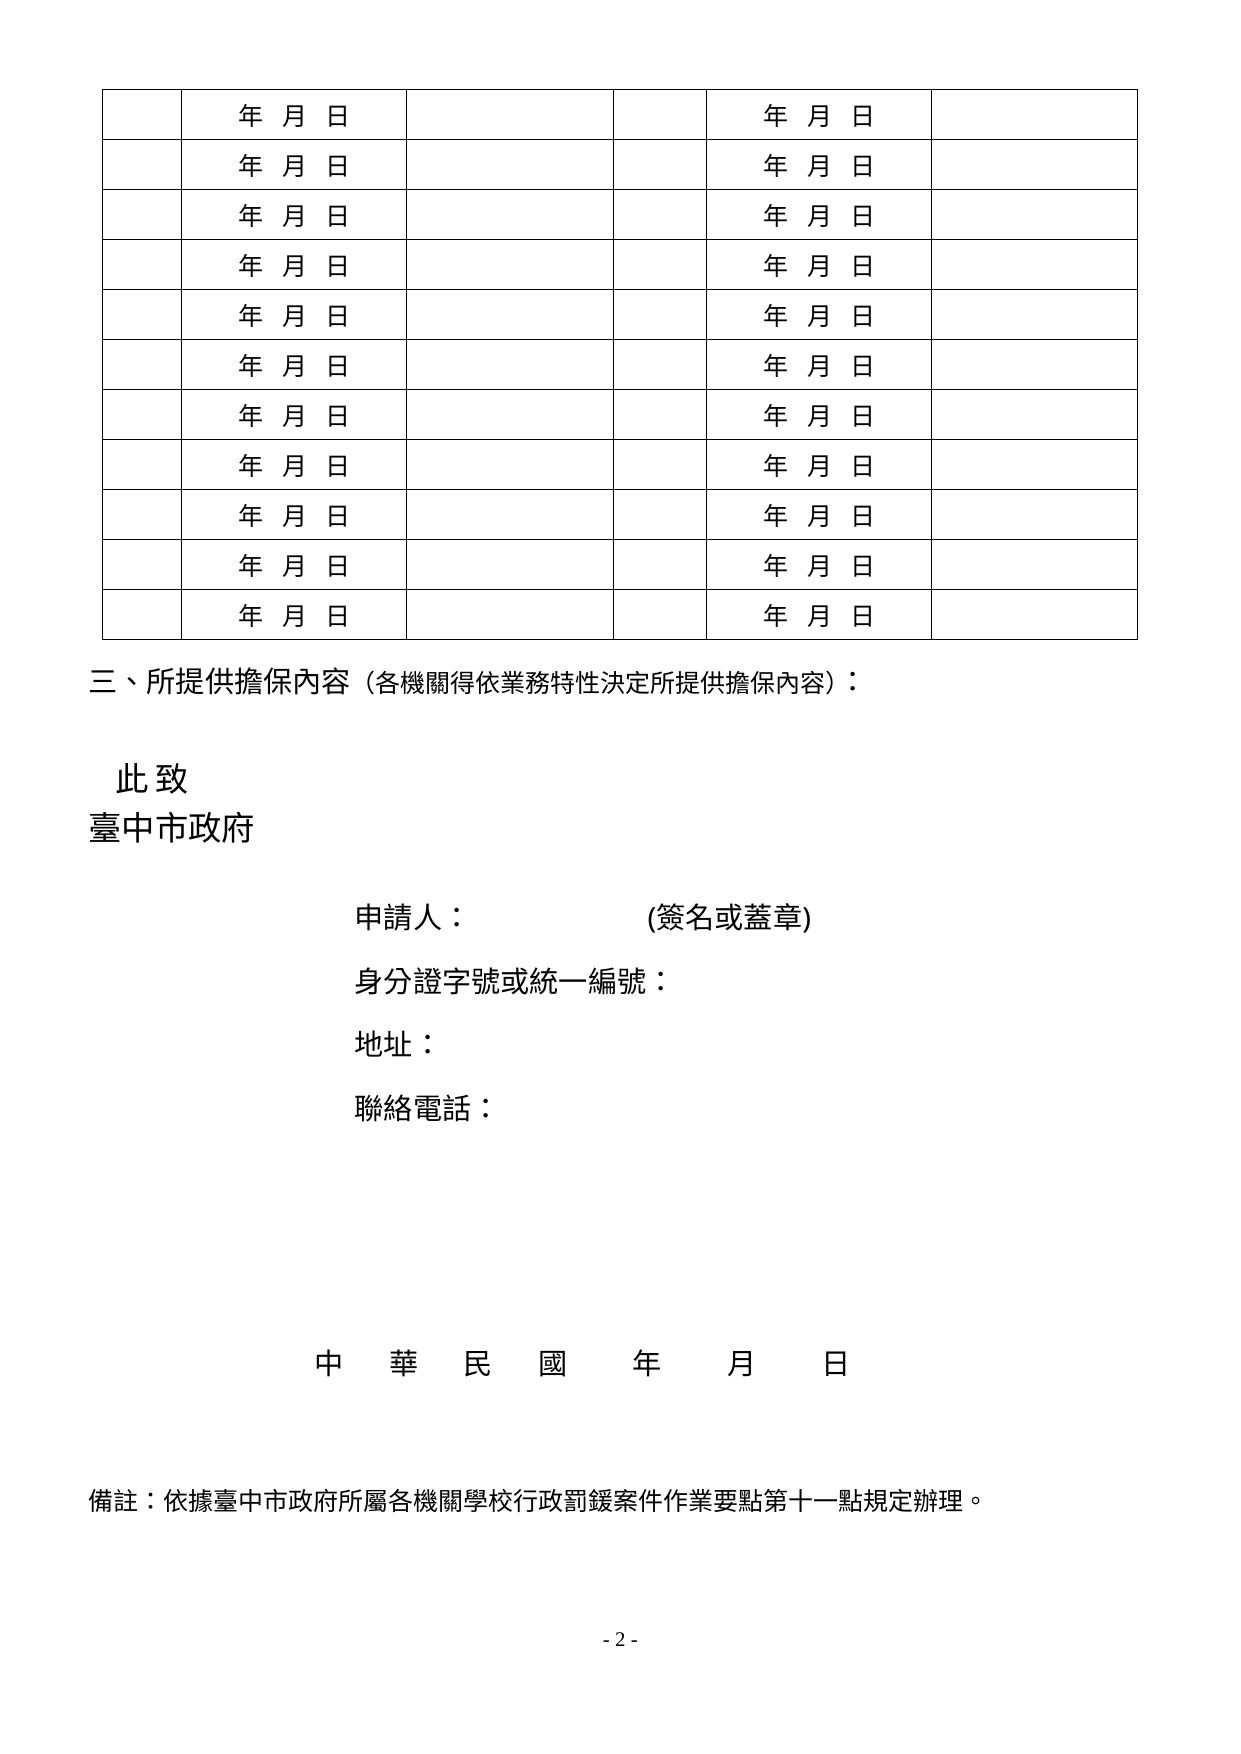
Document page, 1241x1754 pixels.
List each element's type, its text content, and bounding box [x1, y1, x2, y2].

table_cell [614, 90, 706, 139]
text 此 致 [89, 753, 1152, 801]
table_cell [932, 240, 1137, 289]
table_cell [614, 240, 706, 289]
table_cell [932, 90, 1137, 139]
table_cell [407, 490, 613, 539]
table_cell 年 月 日 [707, 190, 931, 239]
table_cell [103, 190, 181, 239]
text 申請人： (簽名或蓋章) [89, 895, 1152, 937]
table_cell 年 月 日 [182, 290, 406, 339]
table_cell [614, 290, 706, 339]
table_cell 年 月 日 [707, 140, 931, 189]
text 臺中市政府 [88, 801, 1152, 849]
table_cell [932, 490, 1137, 539]
table_cell [614, 340, 706, 389]
text 中 華 民 國 年 月 日 [14, 1341, 1152, 1383]
table_cell [407, 90, 613, 139]
table_cell [614, 390, 706, 439]
table_cell [932, 540, 1137, 589]
table_cell [407, 440, 613, 489]
table_cell 年 月 日 [182, 90, 406, 139]
table_cell 年 月 日 [707, 290, 931, 339]
text 地址： [89, 1022, 1152, 1064]
table_cell 年 月 日 [707, 440, 931, 489]
table_cell [932, 590, 1137, 639]
table_cell 年 月 日 [182, 390, 406, 439]
text 三、所提供擔保內容（各機關得依業務特性決定所提供擔保內容）： [88, 658, 1152, 701]
table_cell [614, 540, 706, 589]
table_cell 年 月 日 [182, 540, 406, 589]
table_cell [407, 240, 613, 289]
table_cell [932, 340, 1137, 389]
table_cell [407, 540, 613, 589]
table_cell 年 月 日 [182, 190, 406, 239]
text 身分證字號或統一編號： [89, 958, 1152, 1001]
table_cell 年 月 日 [707, 390, 931, 439]
table_cell [932, 190, 1137, 239]
table_cell [103, 290, 181, 339]
table_cell [407, 190, 613, 239]
table_cell [407, 340, 613, 389]
table_cell [407, 390, 613, 439]
table_cell [614, 590, 706, 639]
table_cell [103, 440, 181, 489]
table_cell 年 月 日 [707, 490, 931, 539]
table_cell [614, 190, 706, 239]
table_cell [932, 140, 1137, 189]
table_cell [103, 540, 181, 589]
table_cell 年 月 日 [182, 440, 406, 489]
table_cell [932, 390, 1137, 439]
table_cell 年 月 日 [707, 540, 931, 589]
table_cell [103, 490, 181, 539]
table_cell 年 月 日 [182, 590, 406, 639]
table_cell [932, 290, 1137, 339]
table_cell 年 月 日 [182, 140, 406, 189]
table_cell 年 月 日 [182, 340, 406, 389]
table_cell [407, 140, 613, 189]
table_cell [103, 590, 181, 639]
table_cell 年 月 日 [707, 590, 931, 639]
table_cell [103, 390, 181, 439]
table_cell 年 月 日 [707, 340, 931, 389]
table_cell [103, 340, 181, 389]
text 備註：依據臺中市政府所屬各機關學校行政罰鍰案件作業要點第十一點規定辦理。 [89, 1470, 1152, 1520]
table_cell [407, 590, 613, 639]
table_cell [407, 290, 613, 339]
table_cell [932, 440, 1137, 489]
table_cell [614, 490, 706, 539]
table_cell 年 月 日 [182, 490, 406, 539]
table_cell [103, 240, 181, 289]
table_cell [103, 90, 181, 139]
table_cell 年 月 日 [182, 240, 406, 289]
table_cell [614, 140, 706, 189]
table_cell [614, 440, 706, 489]
text 聯絡電話： [89, 1085, 1152, 1128]
table_cell [103, 140, 181, 189]
table_cell 年 月 日 [707, 240, 931, 289]
table_cell 年 月 日 [707, 90, 931, 139]
